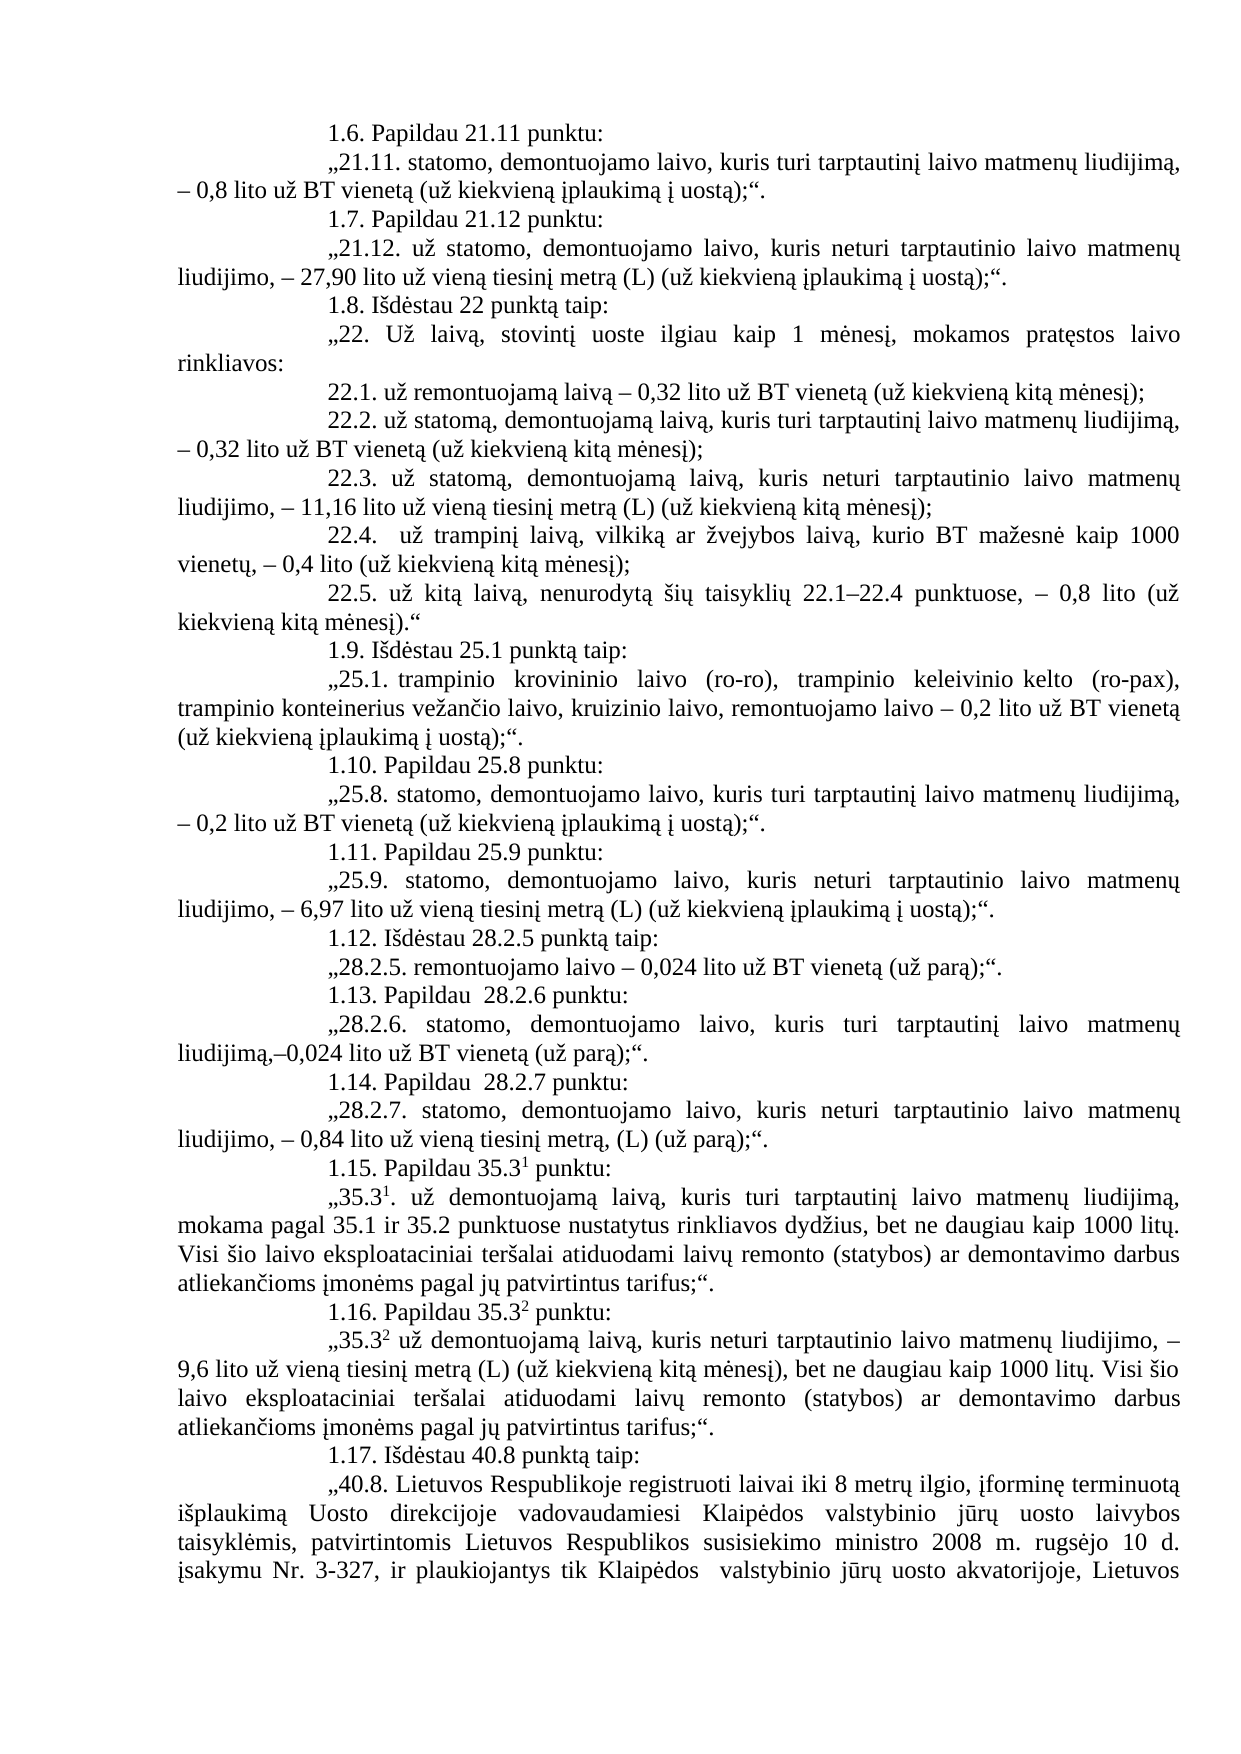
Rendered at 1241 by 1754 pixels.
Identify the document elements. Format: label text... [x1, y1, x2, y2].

text 1.16. Papildau 35.32 punktu: [177, 1297, 1181, 1326]
text 1.12. Išdėstau 28.2.5 punktą taip: [177, 923, 1181, 952]
text 1.7. Papildau 21.12 punktu: [177, 204, 1181, 233]
text „28.2.5. remontuojamo laivo – 0,024 lito už BT vienetą (už parą);“. [177, 952, 1181, 981]
text 1.13. Papildau 28.2.6 punktu: [177, 981, 1181, 1009]
text 1.6. Papildau 21.11 punktu: [177, 118, 1181, 147]
text 22.3. už statomą, demontuojamą laivą, kuris neturi tarptautinio laivo matmenų liudijimo, – 11,16 lito už vieną tiesinį metrą (L) (už kiekvieną kitą mėnesį); [177, 463, 1181, 521]
text „25.1. trampinio krovininio laivo (ro-ro), trampinio keleivinio kelto (ro-pax), trampinio konteinerius vežančio laivo, kruizinio laivo, remontuojamo laivo – 0,2 lito už BT vienetą (už kiekvieną įplaukimą į uostą);“. [177, 664, 1181, 751]
text „21.12. už statomo, demontuojamo laivo, kuris neturi tarptautinio laivo matmenų liudijimo, – 27,90 lito už vieną tiesinį metrą (L) (už kiekvieną įplaukimą į uostą);“. [177, 233, 1181, 291]
text „25.8. statomo, demontuojamo laivo, kuris turi tarptautinį laivo matmenų liudijimą, – 0,2 lito už BT vienetą (už kiekvieną įplaukimą į uostą);“. [177, 779, 1181, 837]
text „35.31. už demontuojamą laivą, kuris turi tarptautinį laivo matmenų liudijimą, mokama pagal 35.1 ir 35.2 punktuose nustatytus rinkliavos dydžius, bet ne daugiau kaip 1000 litų. Visi šio laivo eksploataciniai teršalai atiduodami laivų remonto (statybos) ar demontavimo darbus atliekančioms įmonėms pagal jų patvirtintus tarifus;“. [177, 1182, 1181, 1297]
text 22.4. už trampinį laivą, vilkiką ar žvejybos laivą, kurio BT mažesnė kaip 1000 vienetų, – 0,4 lito (už kiekvieną kitą mėnesį); [177, 521, 1181, 578]
text „25.9. statomo, demontuojamo laivo, kuris neturi tarptautinio laivo matmenų liudijimo, – 6,97 lito už vieną tiesinį metrą (L) (už kiekvieną įplaukimą į uostą);“. [177, 866, 1181, 923]
text „35.32 už demontuojamą laivą, kuris neturi tarptautinio laivo matmenų liudijimo, – 9,6 lito už vieną tiesinį metrą (L) (už kiekvieną kitą mėnesį), bet ne daugiau kaip 1000 litų. Visi šio laivo eksploataciniai teršalai atiduodami laivų remonto (statybos) ar demontavimo darbus atliekančioms įmonėms pagal jų patvirtintus tarifus;“. [177, 1326, 1181, 1441]
text „40.8. Lietuvos Respublikoje registruoti laivai iki 8 metrų ilgio, įforminę terminuotą išplaukimą Uosto direkcijoje vadovaudamiesi Klaipėdos valstybinio jūrų uosto laivybos taisyklėmis, patvirtintomis Lietuvos Respublikos susisiekimo ministro 2008 m. rugsėjo 10 d. įsakymu Nr. 3-327, ir plaukiojantys tik Klaipėdos valstybinio jūrų uosto akvatorijoje, Lietuvos [177, 1469, 1181, 1584]
text 1.9. Išdėstau 25.1 punktą taip: [177, 636, 1181, 664]
text 1.8. Išdėstau 22 punktą taip: [177, 291, 1181, 319]
text 1.17. Išdėstau 40.8 punktą taip: [177, 1441, 1181, 1469]
text 22.2. už statomą, demontuojamą laivą, kuris turi tarptautinį laivo matmenų liudijimą, – 0,32 lito už BT vienetą (už kiekvieną kitą mėnesį); [177, 406, 1181, 463]
text 1.14. Papildau 28.2.7 punktu: [177, 1067, 1181, 1096]
text 22.5. už kitą laivą, nenurodytą šių taisyklių 22.1–22.4 punktuose, – 0,8 lito (už kiekvieną kitą mėnesį).“ [177, 578, 1181, 636]
text „28.2.7. statomo, demontuojamo laivo, kuris neturi tarptautinio laivo matmenų liudijimo, – 0,84 lito už vieną tiesinį metrą, (L) (už parą);“. [177, 1096, 1181, 1153]
text „28.2.6. statomo, demontuojamo laivo, kuris turi tarptautinį laivo matmenų liudijimą,–0,024 lito už BT vienetą (už parą);“. [177, 1009, 1181, 1067]
text 1.10. Papildau 25.8 punktu: [177, 751, 1181, 779]
text „21.11. statomo, demontuojamo laivo, kuris turi tarptautinį laivo matmenų liudijimą, – 0,8 lito už BT vienetą (už kiekvieną įplaukimą į uostą);“. [177, 147, 1181, 204]
text „22. Už laivą, stovintį uoste ilgiau kaip 1 mėnesį, mokamos pratęstos laivo rinkliavos: [177, 319, 1181, 377]
text 1.15. Papildau 35.31 punktu: [177, 1153, 1181, 1182]
text 1.11. Papildau 25.9 punktu: [177, 837, 1181, 866]
text 22.1. už remontuojamą laivą – 0,32 lito už BT vienetą (už kiekvieną kitą mėnesį); [177, 377, 1181, 406]
